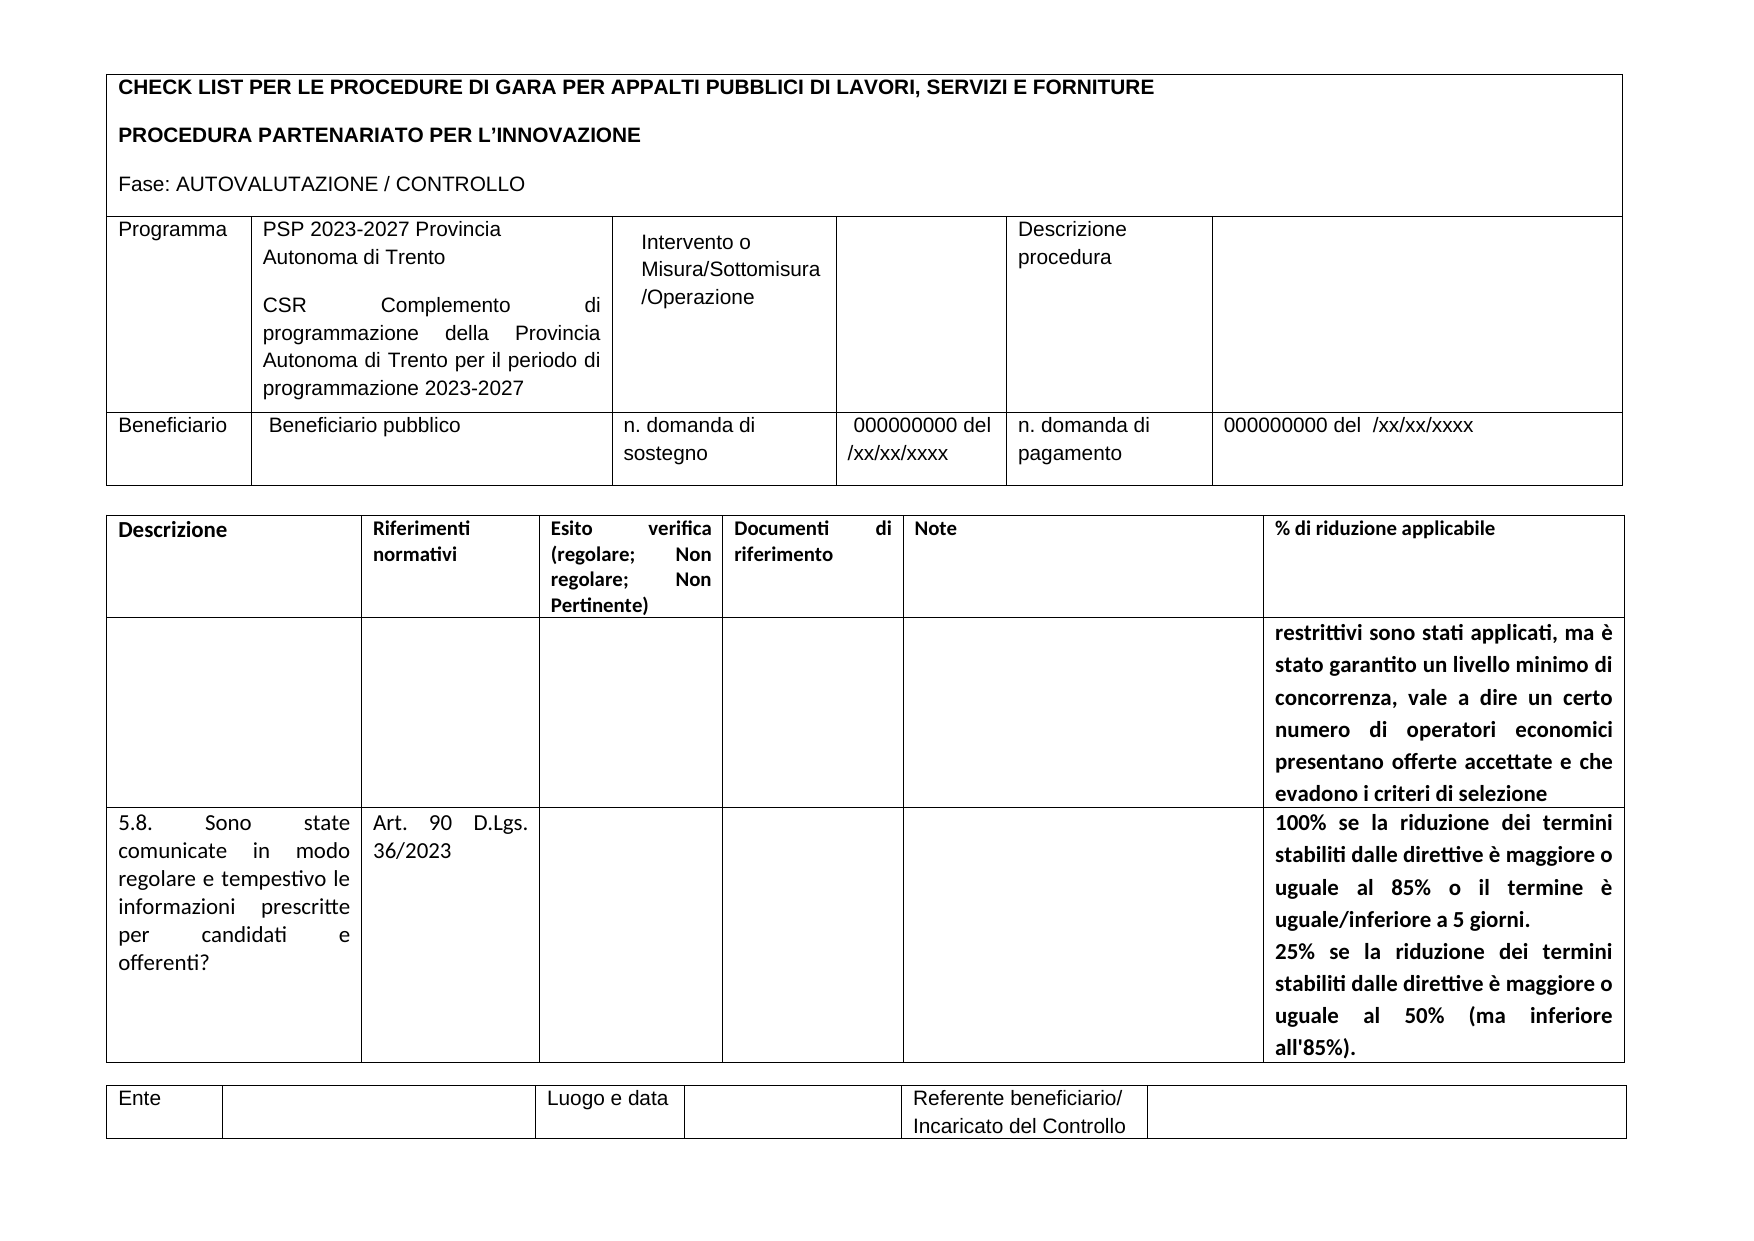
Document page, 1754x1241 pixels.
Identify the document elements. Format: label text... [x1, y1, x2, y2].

table_header % di riduzione applicabile [1264, 516, 1624, 617]
table_cell [362, 618, 539, 807]
table_header Esito verifica (regolare; Non regolare; Non Pertinente) [540, 516, 722, 617]
table_cell 5.8. Sono state comunicate in modo regolare e tempestivo le informazioni prescritte per candidati e offerenti? [107, 808, 361, 1062]
table_cell 100% se la riduzione dei termini stabiliti dalle direttive è maggiore o uguale al 85% o il termine è uguale/inferiore a 5 giorni. 25% se la riduzione dei termini stabiliti dalle direttive è maggiore o uguale al 50% (ma inferiore all'85%). [1264, 808, 1624, 1062]
table_cell Art. 90 D.Lgs. 36/2023 [362, 808, 539, 1062]
table_header Descrizione [107, 516, 361, 617]
table_cell restrittivi sono stati applicati, ma è stato garantito un livello minimo di concorrenza, vale a dire un certo numero di operatori economici presentano offerte accettate e che evadono i criteri di selezione [1264, 618, 1624, 807]
table_cell [904, 808, 1263, 1062]
table_header Riferimenti normativi [362, 516, 539, 617]
table_header Documenti di riferimento [723, 516, 903, 617]
table_cell [723, 618, 903, 807]
table_cell [904, 618, 1263, 807]
table_cell [723, 808, 903, 1062]
table_cell [107, 618, 361, 807]
table_cell [540, 618, 722, 807]
table_header Note [904, 516, 1263, 617]
table_cell [540, 808, 722, 1062]
